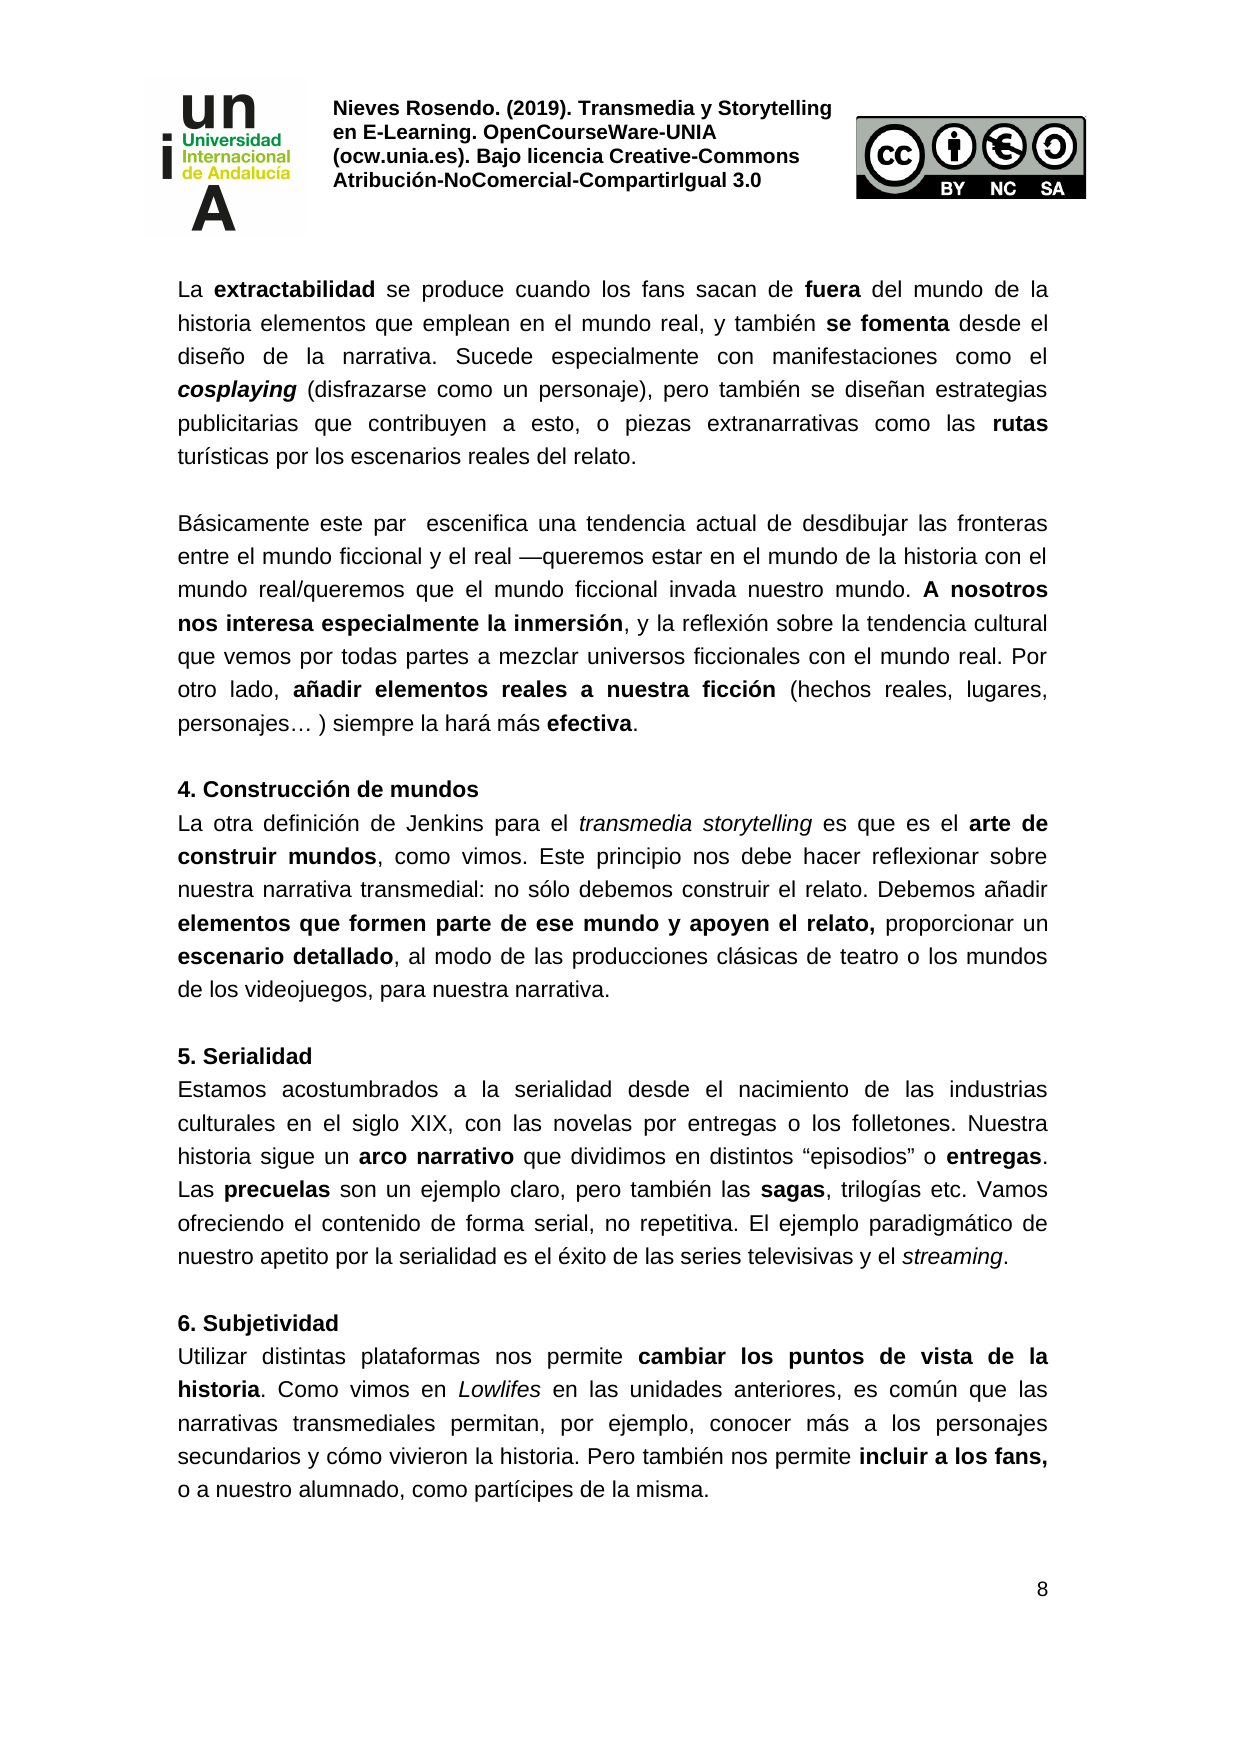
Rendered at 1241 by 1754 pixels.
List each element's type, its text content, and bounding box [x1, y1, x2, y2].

text 5. Serialidad [177, 1038, 1048, 1071]
text 4. Construcción de mundos [177, 771, 1048, 804]
picture [144, 78, 306, 238]
text 6. Subjetividad [177, 1304, 1048, 1338]
text Utilizar distintas plataformas nos permite cambiar los puntos de vista de la historia. Como vimos en Lowlifes en las unidades anteriores, es común que las narrativas transmediales permitan, por ejemplo, conocer más a los personajes secundarios y cómo vivieron la historia. Pero también nos permite incluir a los fans, o a nuestro alumnado, como partícipes de la misma. [177, 1338, 1048, 1504]
text La otra definición de Jenkins para el transmedia storytelling es que es el arte de construir mundos, como vimos. Este principio nos debe hacer reflexionar sobre nuestra narrativa transmedial: no sólo debemos construir el relato. Debemos añadir elementos que formen parte de ese mundo y apoyen el relato, proporcionar un escenario detallado, al modo de las producciones clásicas de teatro o los mundos de los videojuegos, para nuestra narrativa. [177, 804, 1048, 1004]
text Básicamente este par escenifica una tendencia actual de desdibujar las fronteras entre el mundo ficcional y el real —queremos estar en el mundo de la historia con el mundo real/queremos que el mundo ficcional invada nuestro mundo. A nosotros nos interesa especialmente la inmersión, y la reflexión sobre la tendencia cultural que vemos por todas partes a mezclar universos ficcionales con el mundo real. Por otro lado, añadir elementos reales a nuestra ficción (hechos reales, lugares, personajes… ) siempre la hará más efectiva. [177, 504, 1048, 738]
text La extractabilidad se produce cuando los fans sacan de fuera del mundo de la historia elementos que emplean en el mundo real, y también se fomenta desde el diseño de la narrativa. Sucede especialmente con manifestaciones como el cosplaying (disfrazarse como un personaje), pero también se diseñan estrategias publicitarias que contribuyen a esto, o piezas extranarrativas como las rutas turísticas por los escenarios reales del relato. [177, 271, 1048, 471]
text Estamos acostumbrados a la serialidad desde el nacimiento de las industrias culturales en el siglo XIX, con las novelas por entregas o los folletones. Nuestra historia sigue un arco narrativo que dividimos en distintos “episodios” o entregas. Las precuelas son un ejemplo claro, pero también las sagas, trilogías etc. Vamos ofreciendo el contenido de forma serial, no repetitiva. El ejemplo paradigmático de nuestro apetito por la serialidad es el éxito de las series televisivas y el streaming. [177, 1071, 1048, 1271]
